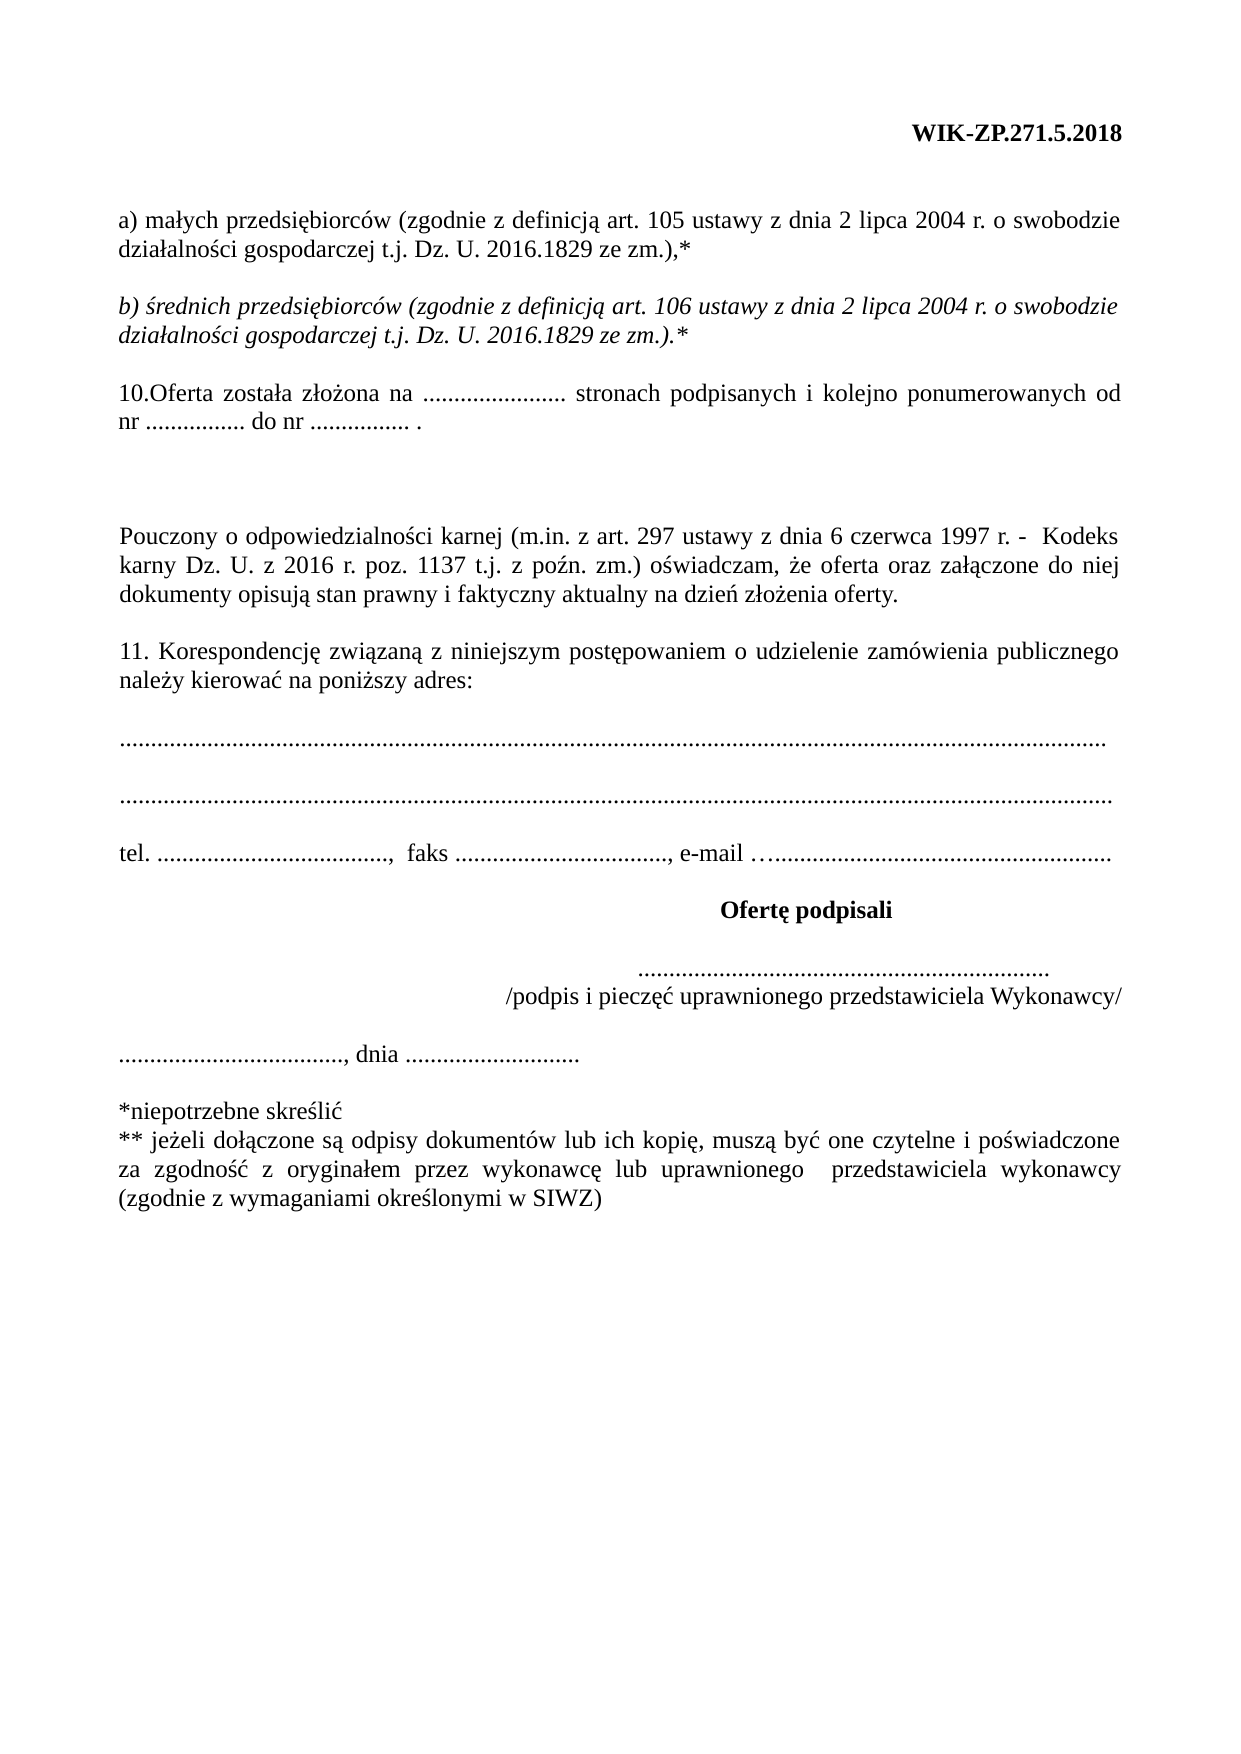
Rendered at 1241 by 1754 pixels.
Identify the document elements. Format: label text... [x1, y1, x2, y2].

text Ofertę podpisali [118, 895, 1122, 924]
text ...................................., dnia ............................ [118, 1039, 1122, 1068]
text *niepotrzebne skreślić [118, 1096, 1122, 1125]
list ............................................................................................................................................................... [119, 780, 1120, 809]
text b) średnich przedsiębiorców (zgodnie z definicją art. 106 ustawy z dnia 2 lipca 2004 r. o swobodzie działalności gospodarczej t.j. Dz. U. 2016.1829 ze zm.).* [118, 291, 1122, 349]
text a) małych przedsiębiorców (zgodnie z definicją art. 105 ustawy z dnia 2 lipca 2004 r. o swobodzie działalności gospodarczej t.j. Dz. U. 2016.1829 ze zm.),* [118, 205, 1122, 263]
text .................................................................. [118, 953, 1122, 981]
list .............................................................................................................................................................. [119, 723, 1120, 751]
text Pouczony o odpowiedzialności karnej (m.in. z art. 297 ustawy z dnia 6 czerwca 1997 r. - Kodeks karny Dz. U. z 2016 r. poz. 1137 t.j. z poźn. zm.) oświadczam, że oferta oraz załączone do niej dokumenty opisują stan prawny i faktyczny aktualny na dzień złożenia oferty. [119, 521, 1120, 608]
list 11. Korespondencję związaną z niniejszym postępowaniem o udzielenie zamówienia publicznego należy kierować na poniższy adres: [119, 636, 1120, 694]
text 10.Oferta została złożona na ....................... stronach podpisanych i kolejno ponumerowanych od nr ................ do nr ................ . [118, 378, 1122, 435]
text ** jeżeli dołączone są odpisy dokumentów lub ich kopię, muszą być one czytelne i poświadczone za zgodność z oryginałem przez wykonawcę lub uprawnionego przedstawiciela wykonawcy (zgodnie z wymaganiami określonymi w SIWZ) [118, 1125, 1122, 1211]
text /podpis i pieczęć uprawnionego przedstawiciela Wykonawcy/ [118, 981, 1122, 1010]
list tel. ....................................., faks .................................., e-mail …...................................................... [119, 838, 1120, 866]
